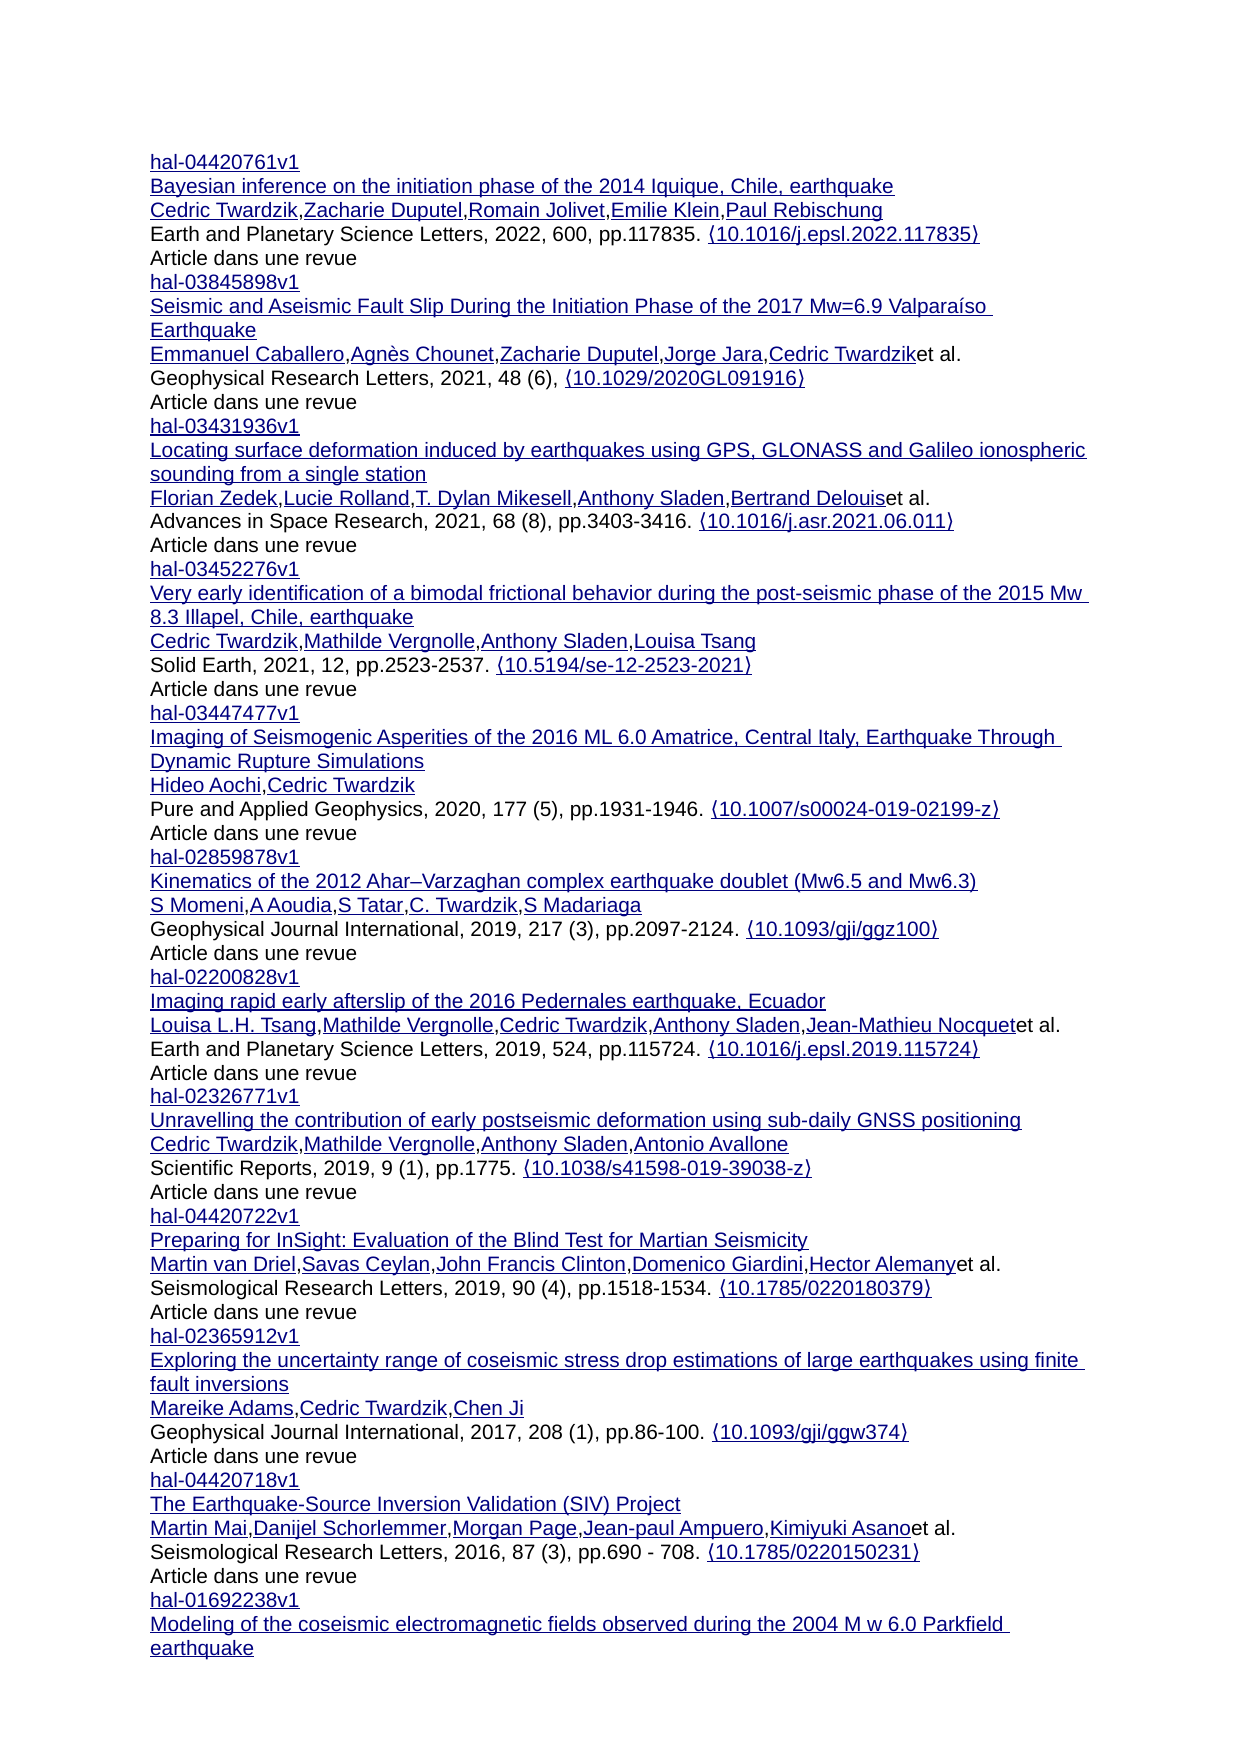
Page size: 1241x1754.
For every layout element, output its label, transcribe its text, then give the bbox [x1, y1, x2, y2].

table_cell Bayesian inference on the initiation phase of the 2014 Iquique, Chile, earthquake Cedric Twardzik,Zacharie Duputel,Romain Jolivet,Emilie Klein,Paul Rebischung Earth and Planetary Science Letters, 2022, 600, pp.117835. ⟨10.1016/j.epsl.2022.117835⟩ Article dans une revue hal-03845898v1 [150, 174, 1090, 294]
table_cell Imaging rapid early afterslip of the 2016 Pedernales earthquake, Ecuador Louisa L.H. Tsang,Mathilde Vergnolle,Cedric Twardzik,Anthony Sladen,Jean-Mathieu Nocquetet al. Earth and Planetary Science Letters, 2019, 524, pp.115724. ⟨10.1016/j.epsl.2019.115724⟩ Article dans une revue hal-02326771v1 [150, 989, 1090, 1108]
table_cell Imaging of Seismogenic Asperities of the 2016 ML 6.0 Amatrice, Central Italy, Earthquake Through Dynamic Rupture Simulations Hideo Aochi,Cedric Twardzik Pure and Applied Geophysics, 2020, 177 (5), pp.1931-1946. ⟨10.1007/s00024-019-02199-z⟩ Article dans une revue hal-02859878v1 [150, 725, 1090, 869]
table_cell Modeling of the coseismic electromagnetic fields observed during the 2004 M w 6.0 Parkfield earthquake [150, 1611, 1090, 1659]
table_cell The Earthquake‐Source Inversion Validation (SIV) Project Martin Mai,Danijel Schorlemmer,Morgan Page,Jean‐paul Ampuero,Kimiyuki Asanoet al. Seismological Research Letters, 2016, 87 (3), pp.690 - 708. ⟨10.1785/0220150231⟩ Article dans une revue hal-01692238v1 [150, 1492, 1090, 1611]
table_cell Exploring the uncertainty range of coseismic stress drop estimations of large earthquakes using finite fault inversions Mareike Adams,Cedric Twardzik,Chen Ji Geophysical Journal International, 2017, 208 (1), pp.86-100. ⟨10.1093/gji/ggw374⟩ Article dans une revue hal-04420718v1 [150, 1348, 1090, 1492]
table_cell Very early identification of a bimodal frictional behavior during the post-seismic phase of the 2015 Mw 8.3 Illapel, Chile, earthquake Cedric Twardzik,Mathilde Vergnolle,Anthony Sladen,Louisa Tsang Solid Earth, 2021, 12, pp.2523-2537. ⟨10.5194/se-12-2523-2021⟩ Article dans une revue hal-03447477v1 [150, 581, 1090, 725]
table_cell Locating surface deformation induced by earthquakes using GPS, GLONASS and Galileo ionospheric sounding from a single station Florian Zedek,Lucie Rolland,T. Dylan Mikesell,Anthony Sladen,Bertrand Delouiset al. Advances in Space Research, 2021, 68 (8), pp.3403-3416. ⟨10.1016/j.asr.2021.06.011⟩ Article dans une revue hal-03452276v1 [150, 438, 1090, 581]
table_cell Preparing for InSight: Evaluation of the Blind Test for Martian Seismicity Martin van Driel,Savas Ceylan,John Francis Clinton,Domenico Giardini,Hector Alemanyet al. Seismological Research Letters, 2019, 90 (4), pp.1518-1534. ⟨10.1785/0220180379⟩ Article dans une revue hal-02365912v1 [150, 1228, 1090, 1348]
table_cell Seismic and Aseismic Fault Slip During the Initiation Phase of the 2017 Mw=6.9 Valparaíso Earthquake Emmanuel Caballero,Agnès Chounet,Zacharie Duputel,Jorge Jara,Cedric Twardziket al. Geophysical Research Letters, 2021, 48 (6), ⟨10.1029/2020GL091916⟩ Article dans une revue hal-03431936v1 [150, 294, 1090, 437]
table_cell hal-04420761v1 [150, 150, 1090, 174]
table_cell Unravelling the contribution of early postseismic deformation using sub-daily GNSS positioning Cedric Twardzik,Mathilde Vergnolle,Anthony Sladen,Antonio Avallone Scientific Reports, 2019, 9 (1), pp.1775. ⟨10.1038/s41598-019-39038-z⟩ Article dans une revue hal-04420722v1 [150, 1108, 1090, 1228]
table_cell Kinematics of the 2012 Ahar–Varzaghan complex earthquake doublet (Mw6.5 and Mw6.3) S Momeni,A Aoudia,S Tatar,C. Twardzik,S Madariaga Geophysical Journal International, 2019, 217 (3), pp.2097-2124. ⟨10.1093/gji/ggz100⟩ Article dans une revue hal-02200828v1 [150, 869, 1090, 988]
